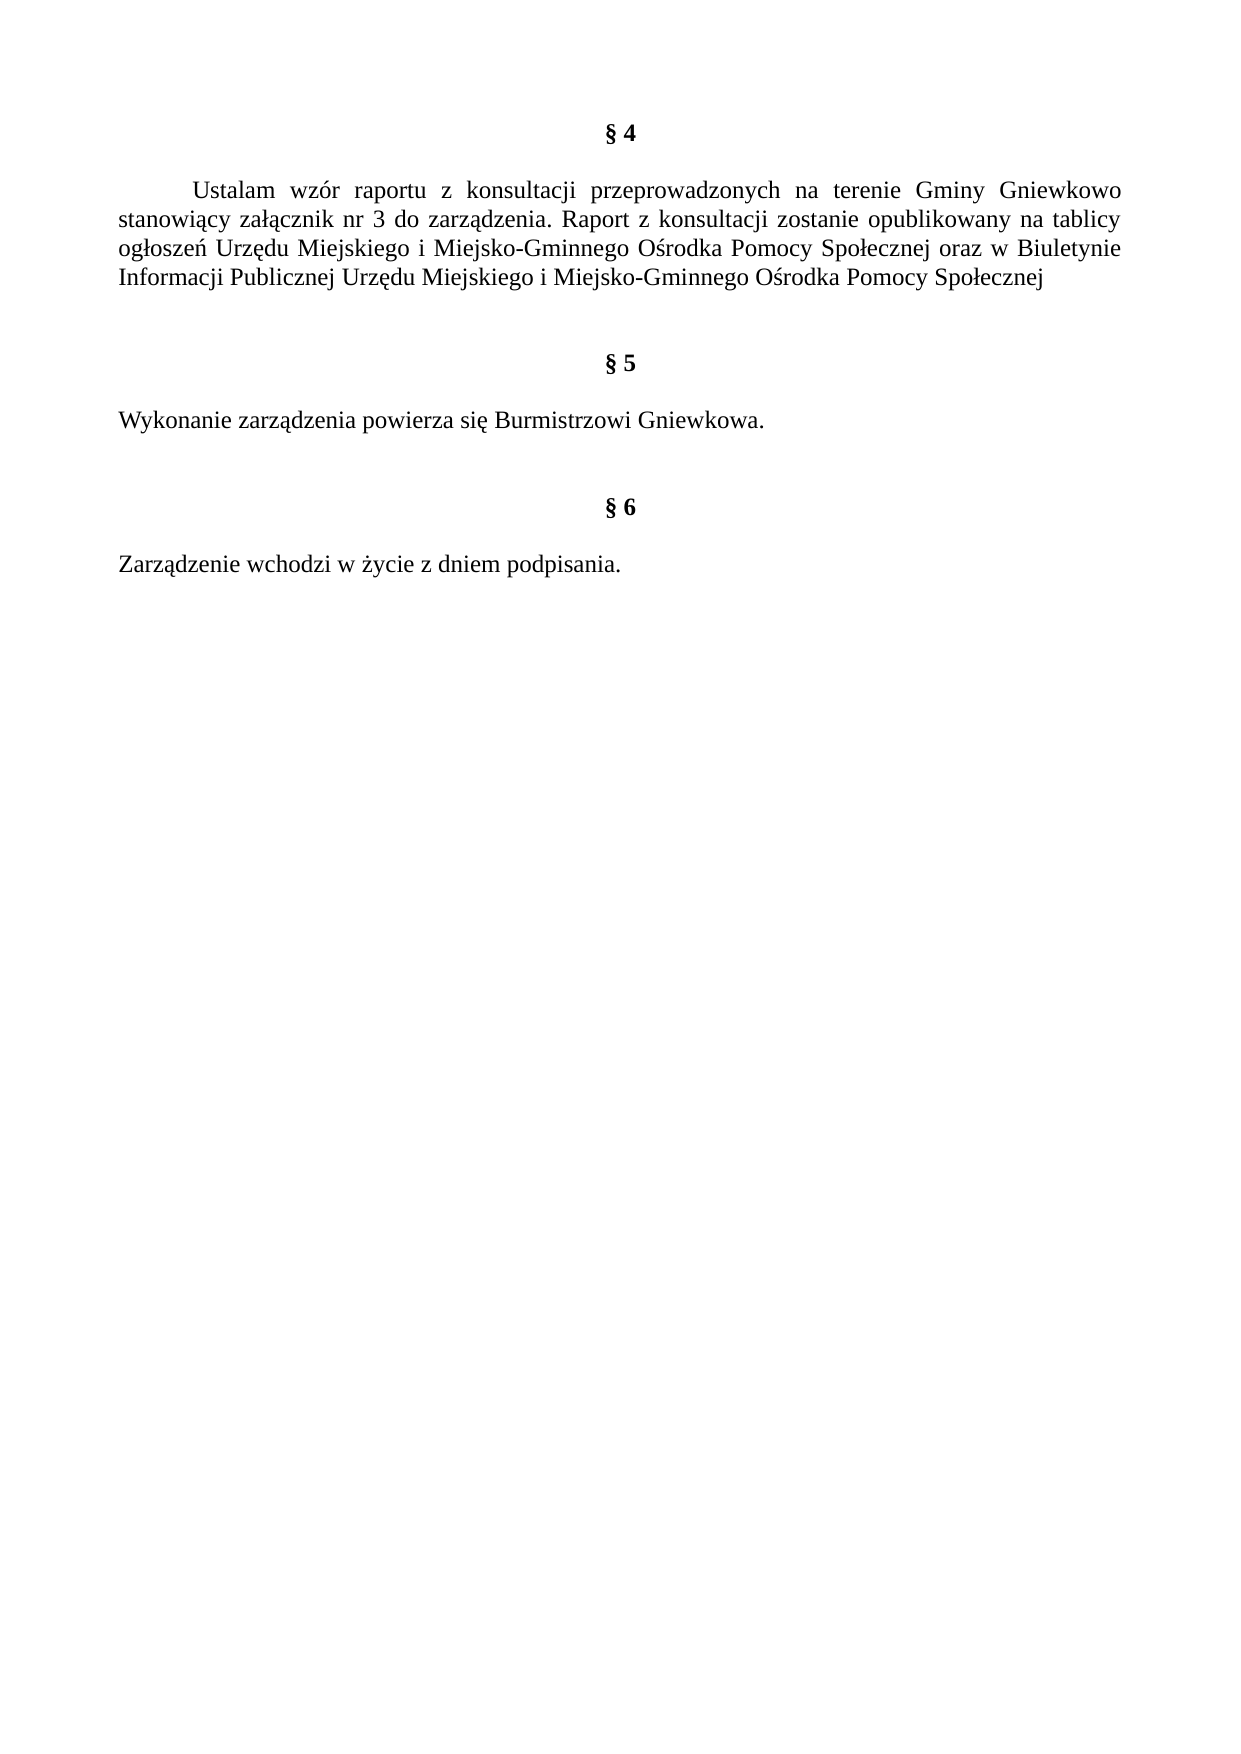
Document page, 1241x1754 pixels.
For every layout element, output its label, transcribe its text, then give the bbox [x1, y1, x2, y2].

text § 5 [118, 348, 1122, 377]
text Wykonanie zarządzenia powierza się Burmistrzowi Gniewkowa. [118, 406, 1122, 434]
text Zarządzenie wchodzi w życie z dniem podpisania. [118, 549, 1122, 578]
text § 4 [118, 118, 1122, 147]
text Ustalam wzór raportu z konsultacji przeprowadzonych na terenie Gminy Gniewkowo stanowiący załącznik nr 3 do zarządzenia. Raport z konsultacji zostanie opublikowany na tablicy ogłoszeń Urzędu Miejskiego i Miejsko-Gminnego Ośrodka Pomocy Społecznej oraz w Biuletynie Informacji Publicznej Urzędu Miejskiego i Miejsko-Gminnego Ośrodka Pomocy Społecznej [118, 176, 1122, 291]
text § 6 [118, 492, 1122, 521]
